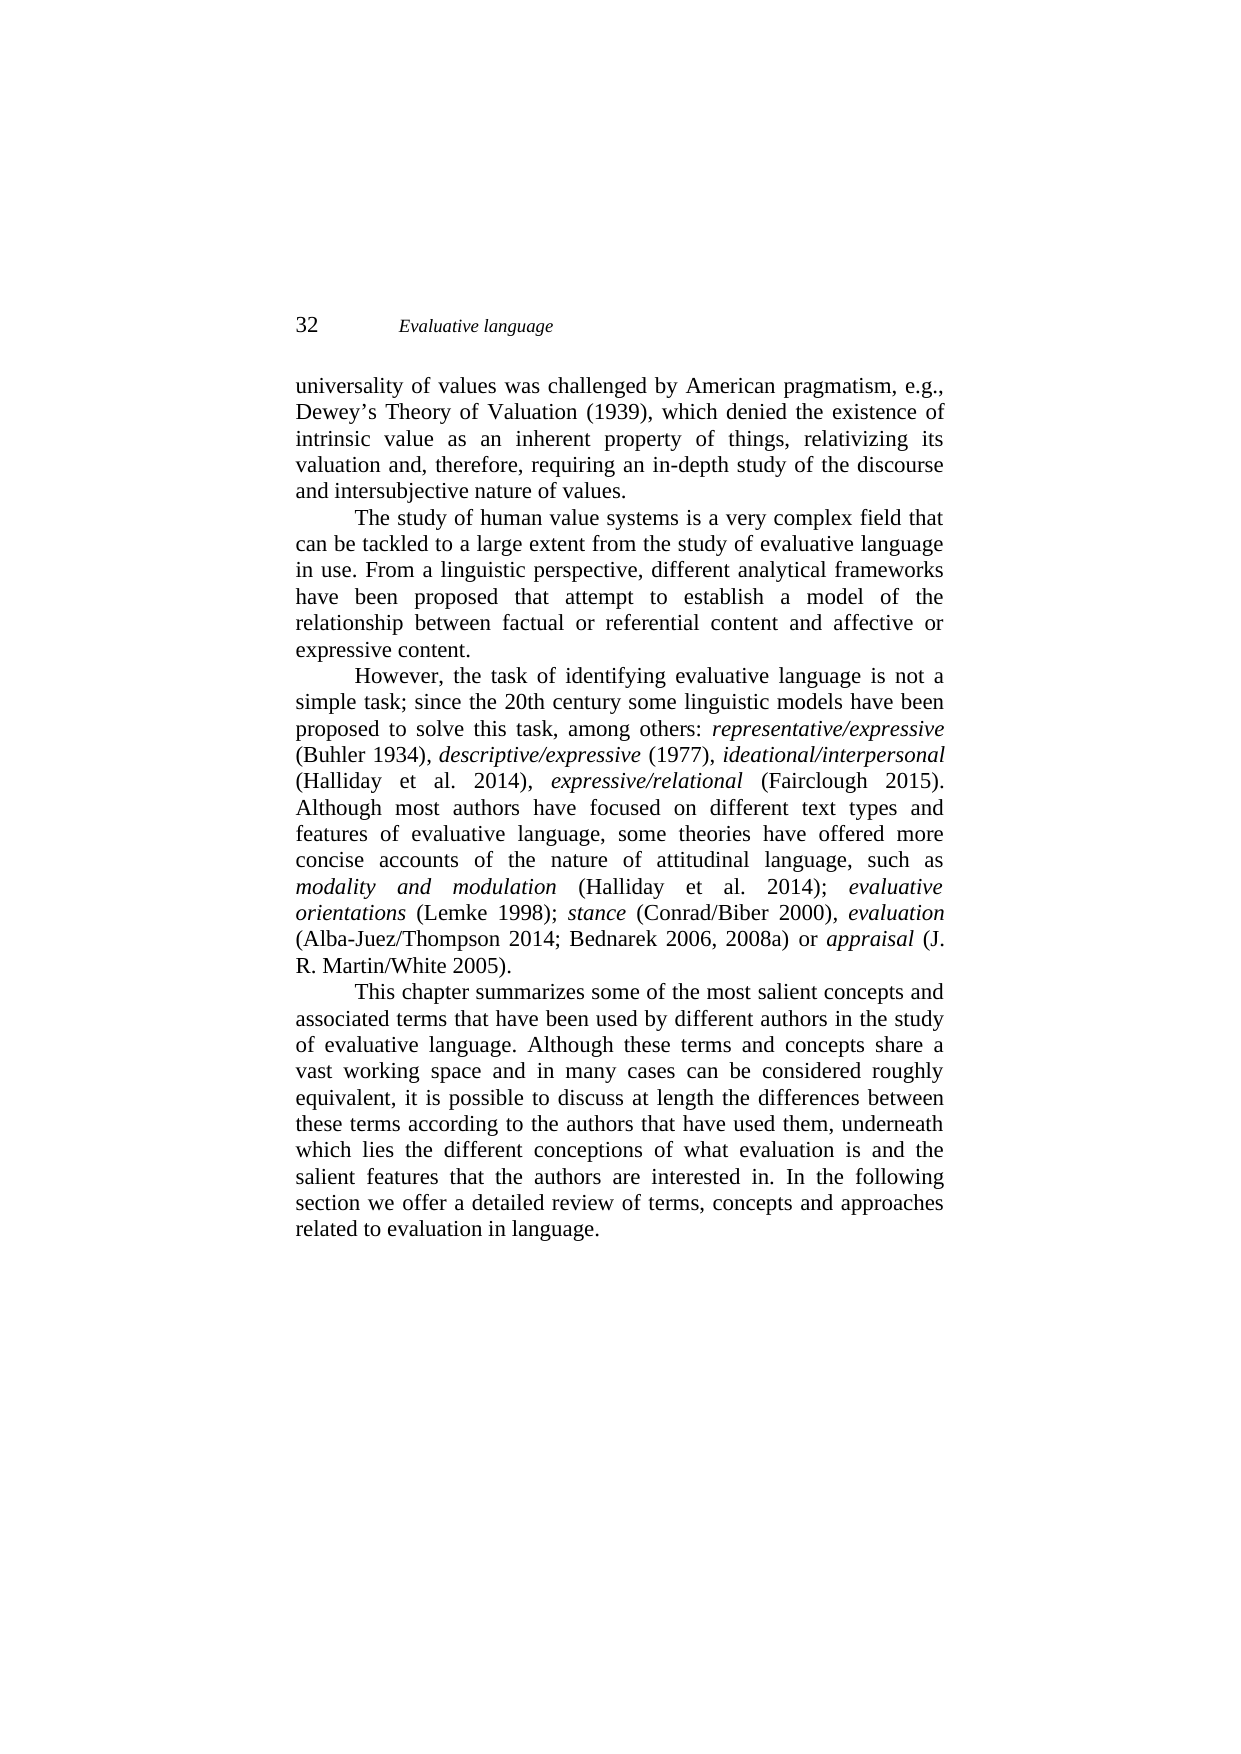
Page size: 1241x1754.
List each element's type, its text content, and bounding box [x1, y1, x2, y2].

text The study of human value systems is a very complex field that can be tackled to a large extent from the study of evaluative language in use. From a linguistic perspective, different analytical frameworks have been proposed that attempt to establish a model of the relationship between factual or referential content and affective or expressive content. [295, 504, 945, 662]
text However, the task of identifying evaluative language is not a simple task; since the 20th century some linguistic models have been proposed to solve this task, among others: representative/expressive (Buhler 1934), descriptive/expressive (1977), ideational/interpersonal (Halliday et al. 2014), expressive/relational (Fairclough 2015). Although most authors have focused on different text types and features of evaluative language, some theories have offered more concise accounts of the nature of attitudinal language, such as modality and modulation (Halliday et al. 2014); evaluative orientations (Lemke 1998); stance (Conrad/Biber 2000), evaluation (Alba-Juez/Thompson 2014; Bednarek 2006, 2008a) or appraisal (J. R. Martin/White 2005). [295, 662, 945, 978]
text universality of values was challenged by American pragmatism, e.g., Dewey’s Theory of Valuation (1939), which denied the existence of intrinsic value as an inherent property of things, relativizing its valuation and, therefore, requiring an in-depth study of the discourse and intersubjective nature of values. [295, 372, 945, 504]
text This chapter summarizes some of the most salient concepts and associated terms that have been used by different authors in the study of evaluative language. Although these terms and concepts share a vast working space and in many cases can be considered roughly equivalent, it is possible to discuss at length the differences between these terms according to the authors that have used them, underneath which lies the different conceptions of what evaluation is and the salient features that the authors are interested in. In the following section we offer a detailed review of terms, concepts and approaches related to evaluation in language. [295, 978, 945, 1242]
